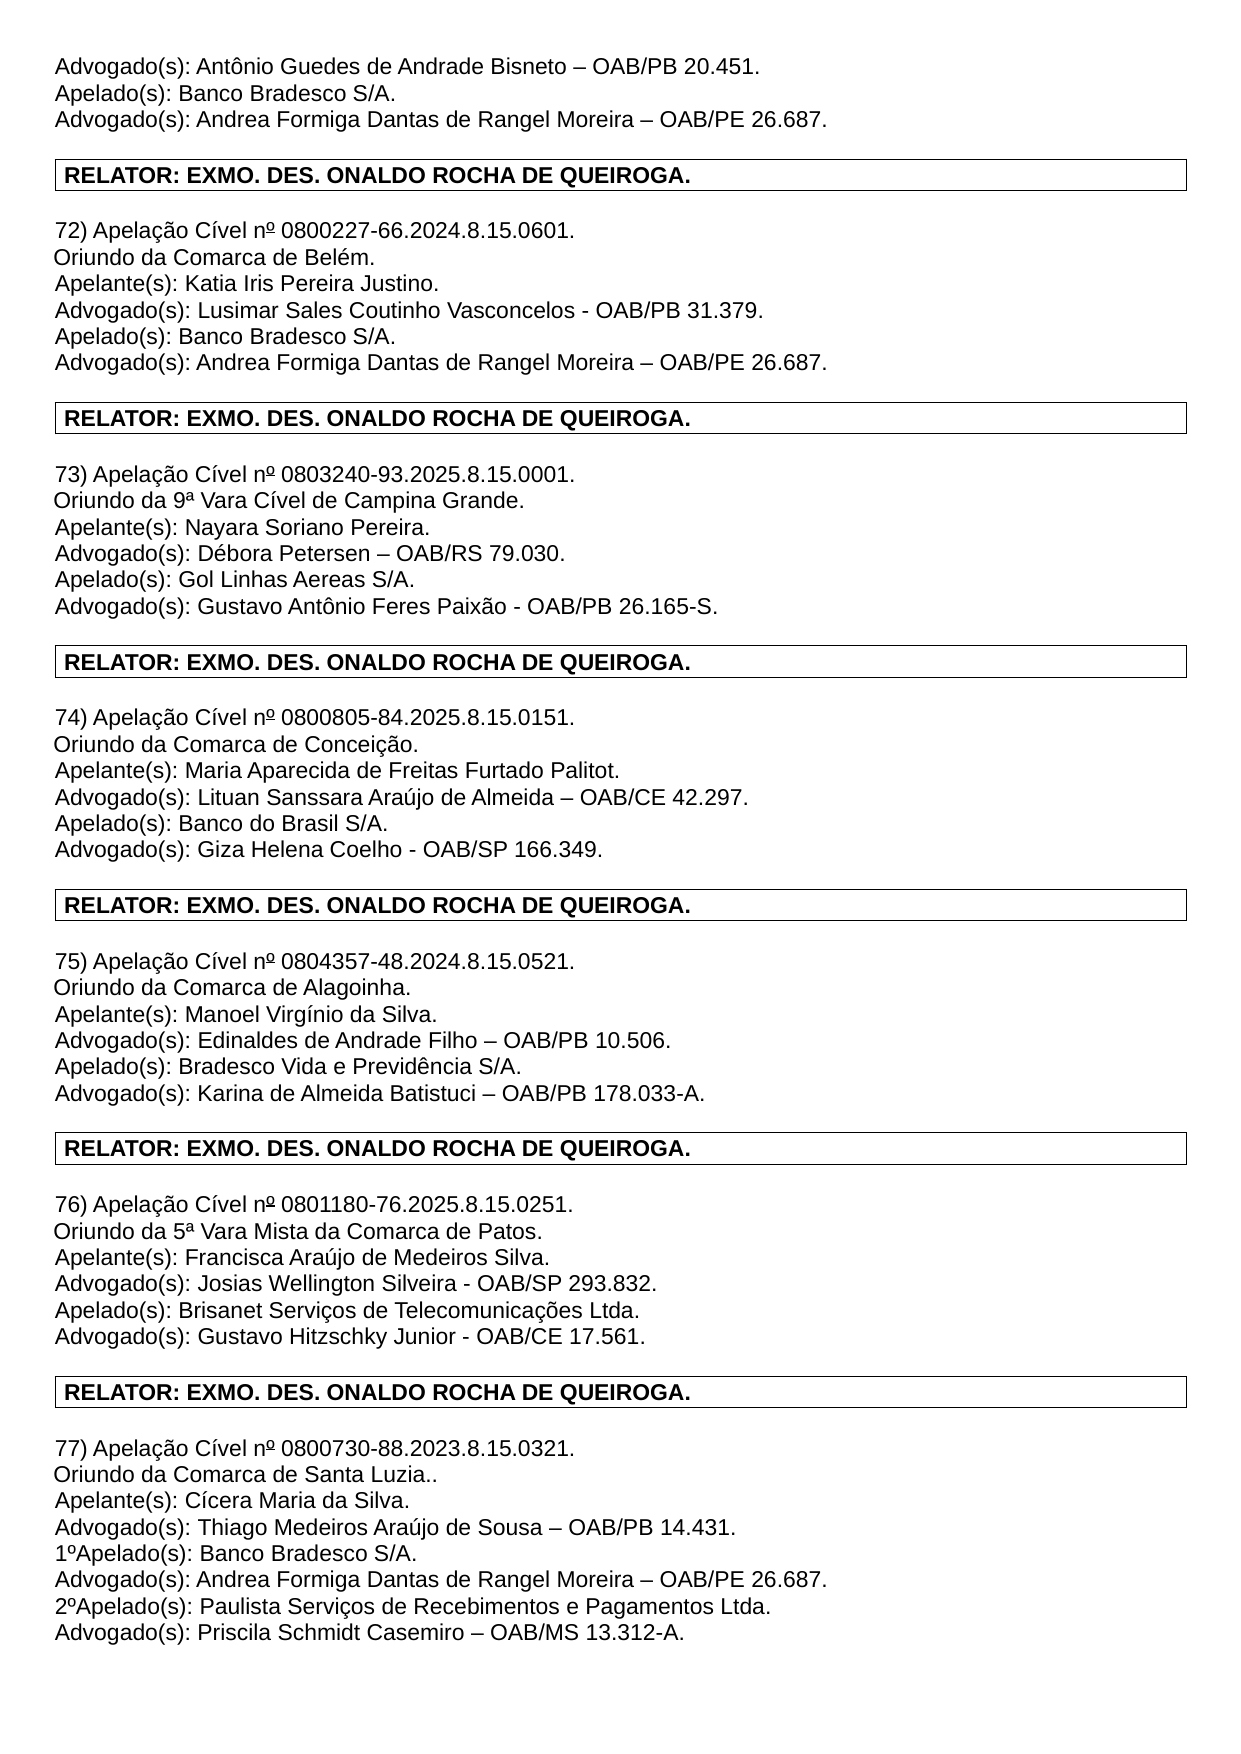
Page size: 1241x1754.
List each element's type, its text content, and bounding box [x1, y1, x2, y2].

text 75) Apelação Cível nº 0804357-48.2024.8.15.0521. [54, 948, 1187, 974]
text Advogado(s): Giza Helena Coelho - OAB/SP 166.349. [54, 836, 1187, 862]
text Advogado(s): Antônio Guedes de Andrade Bisneto – OAB/PB 20.451. [54, 53, 1187, 79]
text Advogado(s): Lituan Sanssara Araújo de Almeida – OAB/CE 42.297. [54, 783, 1187, 810]
text RELATOR: EXMO. DES. ONALDO ROCHA DE QUEIROGA. [56, 403, 1186, 433]
text Advogado(s): Andrea Formiga Dantas de Rangel Moreira – OAB/PE 26.687. [54, 106, 1187, 132]
text 77) Apelação Cível nº 0800730-88.2023.8.15.0321. [54, 1435, 1187, 1461]
text 2ºApelado(s): Paulista Serviços de Recebimentos e Pagamentos Ltda. [54, 1593, 1187, 1619]
text Advogado(s): Karina de Almeida Batistuci – OAB/PB 178.033-A. [54, 1079, 1187, 1106]
text Advogado(s): Andrea Formiga Dantas de Rangel Moreira – OAB/PE 26.687. [54, 1566, 1187, 1593]
text 72) Apelação Cível nº 0800227-66.2024.8.15.0601. [54, 217, 1187, 244]
text Advogado(s): Andrea Formiga Dantas de Rangel Moreira – OAB/PE 26.687. [54, 349, 1187, 376]
text Apelado(s): Gol Linhas Aereas S/A. [54, 566, 1187, 593]
text 73) Apelação Cível nº 0803240-93.2025.8.15.0001. [54, 461, 1187, 487]
text Advogado(s): Josias Wellington Silveira - OAB/SP 293.832. [54, 1270, 1187, 1297]
text Apelante(s): Nayara Soriano Pereira. [54, 514, 1187, 540]
text Advogado(s): Gustavo Antônio Feres Paixão - OAB/PB 26.165-S. [54, 593, 1187, 619]
text Advogado(s): Edinaldes de Andrade Filho – OAB/PB 10.506. [54, 1027, 1187, 1053]
text Apelante(s): Maria Aparecida de Freitas Furtado Palitot. [54, 757, 1187, 783]
text Advogado(s): Priscila Schmidt Casemiro – OAB/MS 13.312-A. [54, 1619, 1187, 1646]
text Advogado(s): Gustavo Hitzschky Junior - OAB/CE 17.561. [54, 1323, 1187, 1349]
text Apelante(s): Cícera Maria da Silva. [54, 1487, 1187, 1514]
text Apelado(s): Banco Bradesco S/A. [54, 323, 1187, 349]
text Apelante(s): Francisca Araújo de Medeiros Silva. [54, 1244, 1187, 1270]
text Apelado(s): Banco Bradesco S/A. [54, 79, 1187, 106]
text RELATOR: EXMO. DES. ONALDO ROCHA DE QUEIROGA. [56, 160, 1186, 190]
text Apelado(s): Banco do Brasil S/A. [54, 810, 1187, 836]
text Oriundo da Comarca de Belém. [53, 244, 1187, 270]
text Apelado(s): Bradesco Vida e Previdência S/A. [54, 1053, 1187, 1079]
text Apelante(s): Manoel Virgínio da Silva. [54, 1001, 1187, 1027]
text Apelado(s): Brisanet Serviços de Telecomunicações Ltda. [54, 1297, 1187, 1323]
text Advogado(s): Thiago Medeiros Araújo de Sousa – OAB/PB 14.431. [54, 1514, 1187, 1540]
text RELATOR: EXMO. DES. ONALDO ROCHA DE QUEIROGA. [56, 1377, 1186, 1407]
text Advogado(s): Débora Petersen – OAB/RS 79.030. [54, 540, 1187, 566]
text RELATOR: EXMO. DES. ONALDO ROCHA DE QUEIROGA. [56, 646, 1186, 677]
text Apelante(s): Katia Iris Pereira Justino. [54, 270, 1187, 297]
text Oriundo da 9ª Vara Cível de Campina Grande. [53, 487, 1187, 514]
text RELATOR: EXMO. DES. ONALDO ROCHA DE QUEIROGA. [56, 1133, 1186, 1164]
text RELATOR: EXMO. DES. ONALDO ROCHA DE QUEIROGA. [56, 890, 1186, 920]
text Advogado(s): Lusimar Sales Coutinho Vasconcelos - OAB/PB 31.379. [54, 297, 1187, 323]
text Oriundo da Comarca de Alagoinha. [53, 974, 1187, 1001]
text 76) Apelação Cível nº 0801180-76.2025.8.15.0251. [54, 1191, 1187, 1218]
text Oriundo da Comarca de Conceição. [53, 731, 1187, 757]
text Oriundo da 5ª Vara Mista da Comarca de Patos. [53, 1218, 1187, 1244]
text 74) Apelação Cível nº 0800805-84.2025.8.15.0151. [54, 704, 1187, 731]
text 1ºApelado(s): Banco Bradesco S/A. [54, 1540, 1187, 1566]
text Oriundo da Comarca de Santa Luzia.. [53, 1461, 1187, 1487]
